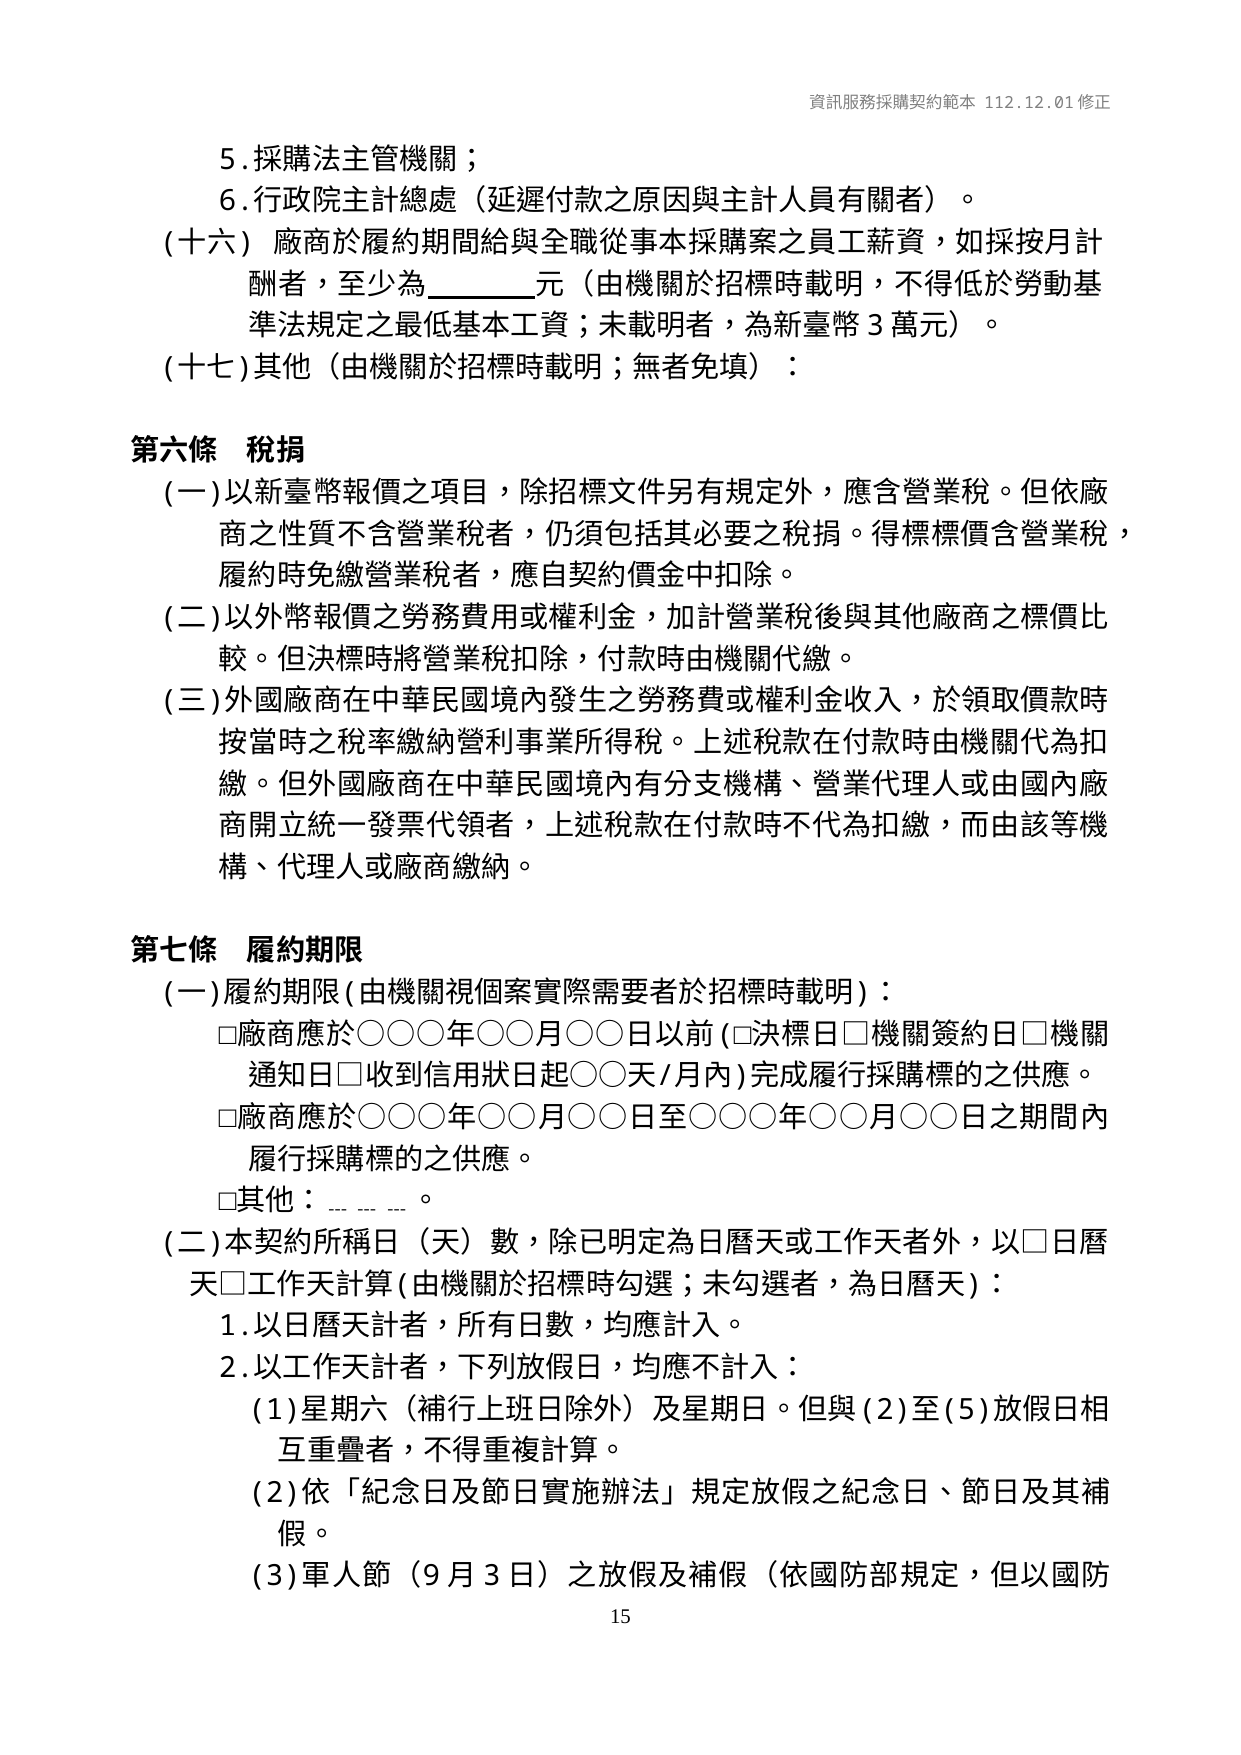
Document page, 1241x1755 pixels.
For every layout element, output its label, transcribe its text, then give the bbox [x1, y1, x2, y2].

text (二)以外幣報價之勞務費用或權利金，加計營業稅後與其他廠商之標價比較。但決標時將營業稅扣除，付款時由機關代繳。 [159, 594, 1110, 677]
text (2)依「紀念日及節日實施辦法」規定放假之紀念日、節日及其補假。 [248, 1469, 1110, 1552]
text 第七條 履約期限 [130, 927, 1110, 969]
text (三)外國廠商在中華民國境內發生之勞務費或權利金收入，於領取價款時按當時之稅率繳納營利事業所得稅。上述稅款在付款時由機關代為扣繳。但外國廠商在中華民國境內有分支機構、營業代理人或由國內廠商開立統一發票代領者，上述稅款在付款時不代為扣繳，而由該等機構、代理人或廠商繳納。 [159, 677, 1110, 886]
text □廠商應於○○○年○○月○○日以前(□決標日□機關簽約日□機關通知日□收到信用狀日起○○天/月內)完成履行採購標的之供應。 [218, 1011, 1110, 1094]
text □其他：﹍﹍﹍。 [218, 1177, 1110, 1219]
text (一)履約期限(由機關視個案實際需要者於招標時載明)： [159, 969, 1110, 1011]
text (十六) 廠商於履約期間給與全職從事本採購案之員工薪資，如採按月計酬者，至少為 元（由機關於招標時載明，不得低於勞動基準法規定之最低基本工資；未載明者，為新臺幣3萬元）。 [159, 219, 1104, 344]
text (二)本契約所稱日（天）數，除已明定為日曆天或工作天者外，以□日曆天□工作天計算(由機關於招標時勾選；未勾選者，為日曆天)： [159, 1219, 1110, 1302]
text (一)以新臺幣報價之項目，除招標文件另有規定外，應含營業稅。但依廠商之性質不含營業稅者，仍須包括其必要之稅捐。得標標價含營業稅，履約時免繳營業稅者，應自契約價金中扣除。 [159, 469, 1110, 594]
text 1.以日曆天計者，所有日數，均應計入。 [218, 1302, 1110, 1344]
text 2.以工作天計者，下列放假日，均應不計入： [218, 1344, 1110, 1386]
text (十七)其他（由機關於招標時載明；無者免填）： [159, 344, 1104, 386]
text (3)軍人節（9月3日）之放假及補假（依國防部規定，但以國防 [248, 1552, 1110, 1594]
text 6.行政院主計總處（延遲付款之原因與主計人員有關者）。 [218, 177, 1110, 219]
text (1)星期六（補行上班日除外）及星期日。但與(2)至(5)放假日相互重疊者，不得重複計算。 [248, 1386, 1110, 1469]
text 第六條 稅捐 [130, 427, 1110, 469]
text 5.採購法主管機關； [218, 136, 1110, 177]
text □廠商應於○○○年○○月○○日至○○○年○○月○○日之期間內履行採購標的之供應。 [218, 1094, 1110, 1177]
